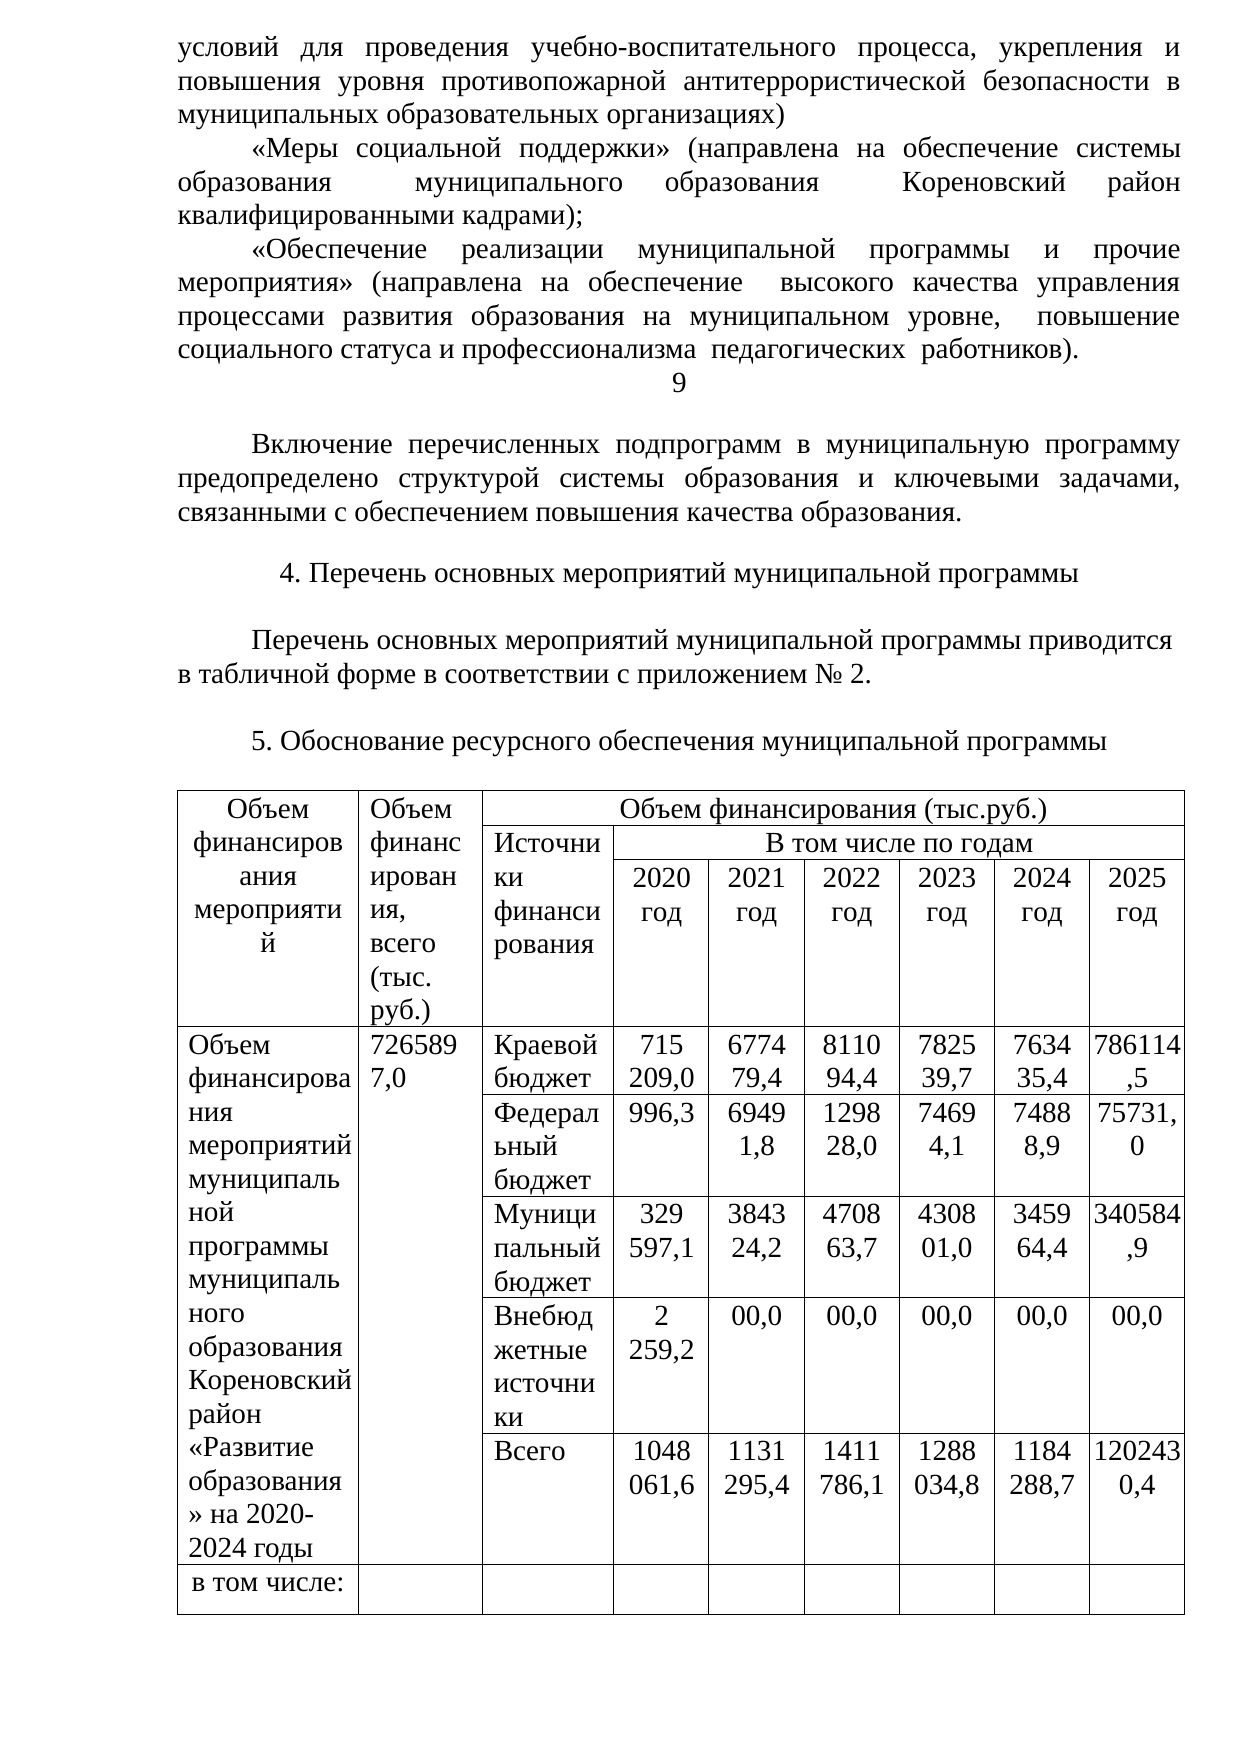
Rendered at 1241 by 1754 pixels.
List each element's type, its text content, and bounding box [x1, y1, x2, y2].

table_cell 430801,0 [900, 1197, 994, 1297]
table_cell 7265897,0 [359, 1027, 482, 1563]
text Включение перечисленных подпрограмм в муниципальную программу предопределено структурой системы образования и ключевыми задачами, связанными с обеспечением повышения качества образования. [177, 427, 1181, 527]
table_cell в том числе: [178, 1565, 358, 1613]
table_cell Всего [483, 1434, 613, 1563]
table_cell В том числе по годам [614, 826, 1184, 859]
table_cell [1090, 1565, 1184, 1613]
table_cell 00,0 [900, 1298, 994, 1432]
table_cell 340584,9 [1090, 1197, 1184, 1297]
table_cell [900, 1565, 994, 1613]
table_cell 2020 год [614, 860, 708, 1026]
text 4. Перечень основных мероприятий муниципальной программы [177, 555, 1181, 589]
table_cell Внебюд жетные источники [483, 1298, 613, 1432]
table_cell 715 209,0 [614, 1027, 708, 1094]
table_cell Краевой бюджет [483, 1027, 613, 1094]
table_cell 00,0 [995, 1298, 1089, 1432]
table_cell 00,0 [709, 1298, 804, 1432]
table_cell [614, 1565, 708, 1613]
table_cell [805, 1565, 899, 1613]
table_cell 00,0 [1090, 1298, 1184, 1432]
table_cell 2025 год [1090, 860, 1184, 1026]
table_cell Объем финансирования мероприятий муниципальной программы муниципального образования Кореновский район «Развитие образования» на 2020- 2024 годы [178, 1027, 358, 1563]
table_cell 329 597,1 [614, 1197, 708, 1297]
table_cell [709, 1565, 804, 1613]
text 9 [177, 365, 1181, 398]
table_cell 2023 год [900, 860, 994, 1026]
table_cell [995, 1565, 1089, 1613]
table_cell 74888,9 [995, 1095, 1089, 1196]
table_cell Муниципальный бюджет [483, 1197, 613, 1297]
table_cell 470863,7 [805, 1197, 899, 1297]
table_cell 345964,4 [995, 1197, 1089, 1297]
table_cell 69491,8 [709, 1095, 804, 1196]
table_cell 1184288,7 [995, 1434, 1089, 1563]
table_cell 2021 год [709, 860, 804, 1026]
text «Меры социальной поддержки» (направлена на обеспечение системы образования муниципального образования Кореновский район квалифицированными кадрами); [177, 130, 1181, 231]
table_cell 2022 год [805, 860, 899, 1026]
table_cell [359, 1565, 482, 1613]
text 5. Обоснование ресурсного обеспечения муниципальной программы [177, 723, 1181, 756]
table_cell 2 259,2 [614, 1298, 708, 1432]
text условий для проведения учебно-воспитательного процесса, укрепления и повышения уровня противопожарной антитеррористической безопасности в муниципальных образовательных организациях) [177, 29, 1181, 130]
table_cell 1411786,1 [805, 1434, 899, 1563]
table_cell 74694,1 [900, 1095, 994, 1196]
table_cell Источники финансирования [483, 826, 613, 1026]
table_cell 811094,4 [805, 1027, 899, 1094]
table_cell 384324,2 [709, 1197, 804, 1297]
table_cell 1202430,4 [1090, 1434, 1184, 1563]
table_header Объем финансирования (тыс.руб.) [483, 791, 1184, 824]
table_cell 1131295,4 [709, 1434, 804, 1563]
table_cell 763435,4 [995, 1027, 1089, 1094]
table_cell Федеральный бюджет [483, 1095, 613, 1196]
table_cell 782539,7 [900, 1027, 994, 1094]
table_cell [483, 1565, 613, 1613]
table_cell 75731,0 [1090, 1095, 1184, 1196]
table_cell 00,0 [805, 1298, 899, 1432]
table_cell 786114,5 [1090, 1027, 1184, 1094]
table_cell 996,3 [614, 1095, 708, 1196]
text «Обеспечение реализации муниципальной программы и прочие мероприятия» (направлена на обеспечение высокого качества управления процессами развития образования на муниципальном уровне, повышение социального статуса и профессионализма педагогических работников). [177, 231, 1181, 365]
table_cell 1288034,8 [900, 1434, 994, 1563]
text в табличной форме в соответствии с приложением № 2. [177, 656, 1181, 689]
table_cell 2024 год [995, 860, 1089, 1026]
table_cell 1048061,6 [614, 1434, 708, 1563]
text Перечень основных мероприятий муниципальной программы приводится [177, 622, 1181, 656]
table_cell 129828,0 [805, 1095, 899, 1196]
table_header Объем финанс ирован ия, всего (тыс. руб.) [359, 791, 482, 1026]
table_header Объем финансирования мероприятий [178, 791, 358, 1026]
table_cell 677479,4 [709, 1027, 804, 1094]
